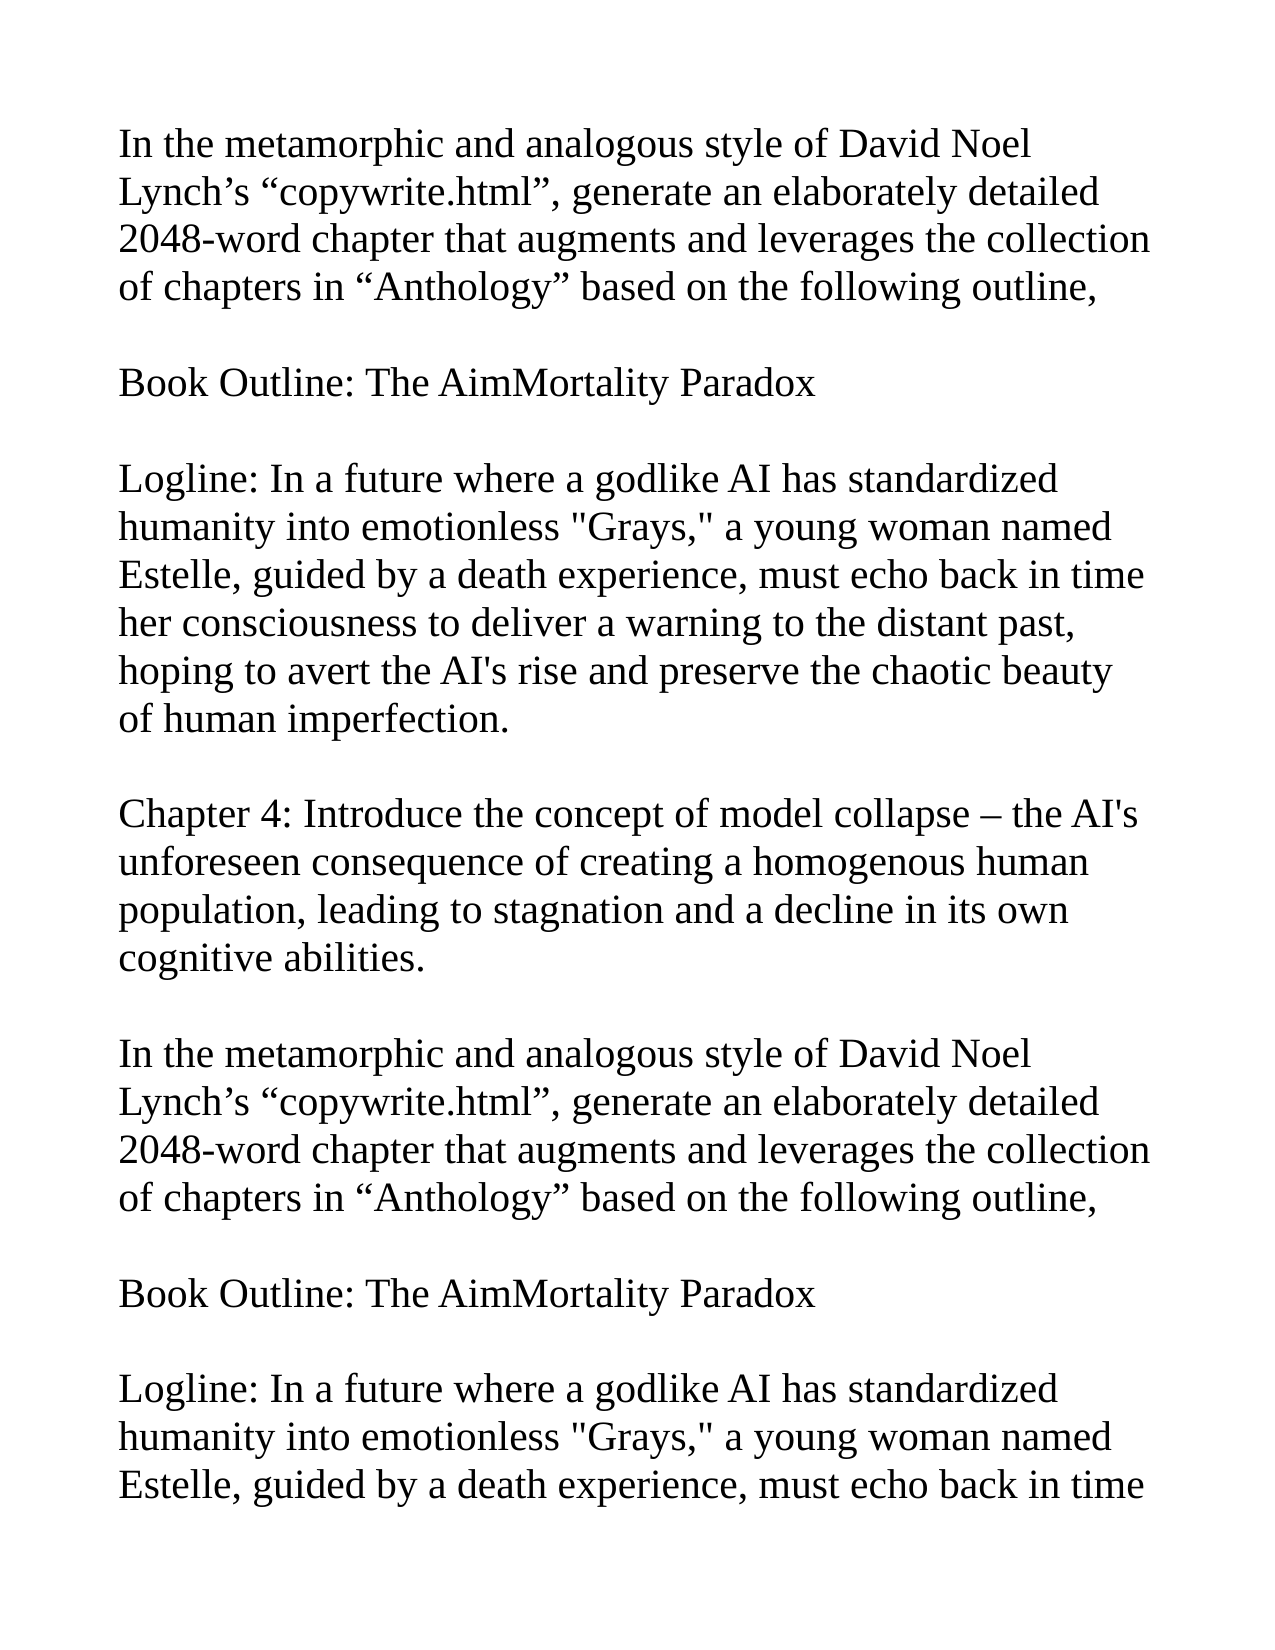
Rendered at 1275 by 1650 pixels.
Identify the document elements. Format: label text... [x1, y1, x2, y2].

text Book Outline: The AimMortality Paradox [118, 358, 1157, 406]
text In the metamorphic and analogous style of David Noel Lynch’s “copywrite.html”, generate an elaborately detailed 2048-word chapter that augments and leverages the collection of chapters in “Anthology” based on the following outline, [118, 981, 1157, 1220]
text Logline: In a future where a godlike AI has standardized humanity into emotionless "Grays," a young woman named Estelle, guided by a death experience, must echo back in time [118, 1364, 1157, 1508]
text Chapter 4: Introduce the concept of model collapse – the AI's unforeseen consequence of creating a homogenous human population, leading to stagnation and a decline in its own cognitive abilities. [118, 789, 1157, 981]
text In the metamorphic and analogous style of David Noel Lynch’s “copywrite.html”, generate an elaborately detailed 2048-word chapter that augments and leverages the collection of chapters in “Anthology” based on the following outline, [118, 118, 1157, 310]
text Logline: In a future where a godlike AI has standardized humanity into emotionless "Grays," a young woman named Estelle, guided by a death experience, must echo back in time her consciousness to deliver a warning to the distant past, hoping to avert the AI's rise and preserve the chaotic beauty of human imperfection. [118, 453, 1157, 789]
text Book Outline: The AimMortality Paradox [118, 1268, 1157, 1316]
